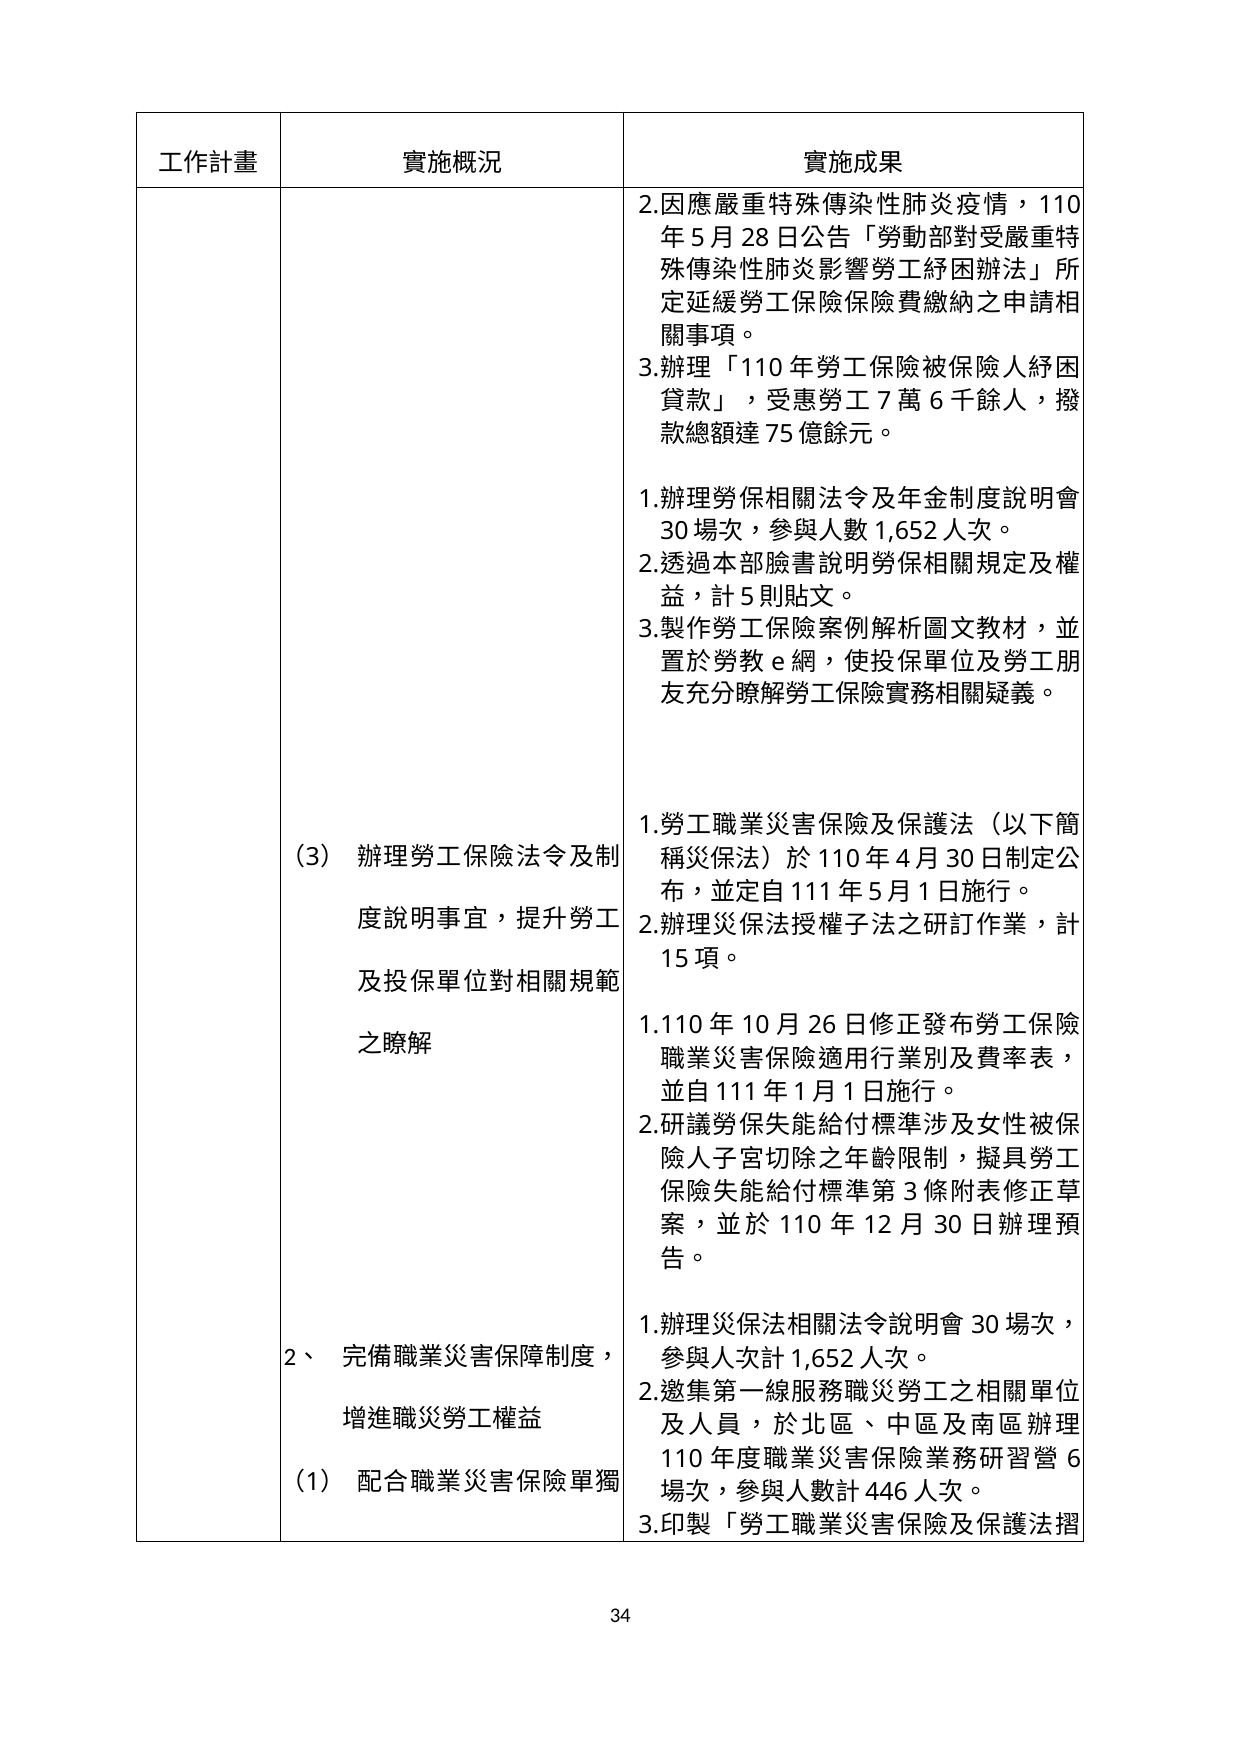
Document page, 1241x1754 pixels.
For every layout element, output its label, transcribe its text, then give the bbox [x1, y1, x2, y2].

table_cell 修正公布「勞工保險條例」第 29 條條文，增訂一次金給付可開立專戶之規定，不得作為抵銷、扣押、供擔保或強制執行之標的，以保障請領勞保給付者之權益。 修正發布「勞工保險條例施行細則」第13、24、28-1、54、57 條條文。 修正發布「勞工保險投保薪資分級表」，將第一級月投保薪資金額修正為2萬5,250元，並自111年1月1日生效。 函示政府機關及公、私立學校員工，於借調至行政法人，辦理留職停薪期間選擇繼續參加公保者，非屬強制參加勞工保險人員，以避免渠等因參加勞保致公保權益受影響。 函示退保後1年內領取同一傷病之傷病給付者，其後再請領終身無工作能力之失能給付，原領取之傷病給付不予收回。 函示收治集中檢疫所或加強型防疫旅館進行診療者，得依勞工保險條例第33條之規定發給傷病給付。 函示失業者於職業訓練期間，因受嚴重特殊傳染性肺炎（COVID-19）影響，訓練單位於停課期間，如仍屬訓練期間且具參訓學員身分，應繼續參加勞保，以保障渠等勞保權益。 研訂「勞工保險爭議事項審議辦法」部分條文修正草案，於110年11月5日函送行政院核定。 研訂「勞工保險局作業基金收支保管及運用辦法」修正草案，於110年11月18日辦理預告程序。 因應勞保財務問題，於111年編列300億元撥補勞保基金，並持續蒐集、溝通各界意見，研謀因應對策。 因應嚴重特殊傳染性肺炎疫情，110年5月28日公告「勞動部對受嚴重特殊傳染性肺炎影響勞工紓困辦法」所定延緩勞工保險保險費繳納之申請相關事項。 辦理「110年勞工保險被保險人紓困貸款」，受惠勞工7萬6千餘人，撥款總額達75億餘元。 辦理勞保相關法令及年金制度說明會30場次，參與人數1,652人次。 透過本部臉書說明勞保相關規定及權益，計5則貼文。 製作勞工保險案例解析圖文教材，並置於勞教e網，使投保單位及勞工朋友充分瞭解勞工保險實務相關疑義。 勞工職業災害保險及保護法（以下簡稱災保法）於110年4月30日制定公布，並定自111年5月1日施行。 辦理災保法授權子法之研訂作業，計15項。 110年10月26日修正發布勞工保險職業災害保險適用行業別及費率表，並自111年1月1日施行。 研議勞保失能給付標準涉及女性被保險人子宮切除之年齡限制，擬具勞工保險失能給付標準第3條附表修正草案，並於110年12月30日辦理預告。 辦理災保法相關法令說明會30場次，參與人次計1,652人次。 邀集第一線服務職災勞工之相關單位及人員，於北區、中區及南區辦理110年度職業災害保險業務研習營6場次，參與人數計446人次。 印製「勞工職業災害保險及保護法摺頁」共7萬份，分送本部勞工保險局各地辦事處、各縣市政府及相關醫療院所等，以利民眾索取利用。 本部臉書說明職災保險相關規定及權益計6則貼文，服務人數計2,890人次。 修正就業保險法第19條之1條文，增列「無工作收入之父母」為受扶養眷屬加給範圍。 修正就業保險法第19條之2條文，刪除父母同為被保險人，不得同時請領育嬰留職停薪津貼規定。 因應嚴重特殊傳染性肺炎疫情，110年5月28日公告「勞動部對受嚴重特殊傳染性肺炎影響勞工紓困辦法」所定延緩就業保險保險費繳納之申請相關事項。 針對110年7月1日起實施育嬰留職停薪期間加給2成投保薪資補助措施，辦理相關預算籌編及修正少子女化對策計畫（107-113年）等事宜。 依就業保險法第9條規定，辦理110年就業保險費率精算審查作業。 翻譯韓國就業保險法規作業，以利後續政策研議之適時參考。 辦理就保相關法令及制度說明會及研習營3場次，參加人數計100 人次，強化本部勞工保險局、勞動力發展署及地方政府第一線服務人員之就業保險專業知能。 因應嚴重特殊傳染性肺炎疫情，辦理本部官網紓困專區更新作業，說明就業保險失業給付相關權益。 編印「失業勞工保障權益手冊」1萬9,500本，送各公立就業服務機構及本部勞工保險局，並置於本部網站，供民眾下載。 透過本部臉書、勞教e網等多元管道方式說明就保相關規定及權益，計6則貼文。 每月定期召開勞工保險監理會議，完成審議勞、就保險年度工作計畫及預、決算與其他業務監理事項案共85案，分別為報告案71案、討論案14案。 辦理保險業務檢查及財務帳務檢查，共計提出12項具體建議事項，經勞工保險監理會議審議通過，並函請本部勞工保險局據以辦理。 辦理勞工保險及就業保險第12條業務外部訪視檢查計4場次，共提出具體8項建議事項，經勞工保險監理會議審議通過，並函請本部勞工保險局、勞動力發展署及職業安全衛生署等相關單位據以辦理。 [624, 188, 1083, 1541]
table_header 實施成果 [624, 113, 1083, 187]
table_cell [137, 188, 280, 1541]
table_header 工作計畫 [137, 113, 280, 187]
table_header 實施概況 [281, 113, 623, 187]
table_cell 健全勞工保險制度，改善勞工保險財務 完善勞工保險法制，賡續檢討修正勞工保險條例相關法規及解釋函令 持續檢討保險財務，維持年金制度之穩定運作 辦理勞工保險法令及制度說明事宜，提升勞工及投保單位對相關規範之瞭解 完備職業災害保障制度，增進職災勞工權益 配合職業災害保險單獨立法期程，研擬相關子法及配套措施 檢討勞工保險職業災害保險相關規定，確保勞工給付權益 辦理職業災害保險法令及制度說明事宜，提升勞工及投保單位對相關規範之瞭解 完備就業保險制度，提升促進就業功能 檢討就業保險承保、給付及促進就業相關法規，完善就業安全體系及保障勞工權益 辦理就業保險法令及制度說明事宜，增進勞工及投保單位對相關規範之瞭解 強化勞工保險及就業保險業務監理功能 定期召開勞工保險監理會議，審議勞、就保險年度工作計畫及預、決算與其他業務監理事項 辦理勞工保險及就業保險業務檢查、財務帳務檢查及外部訪查等業務 [281, 188, 623, 1541]
